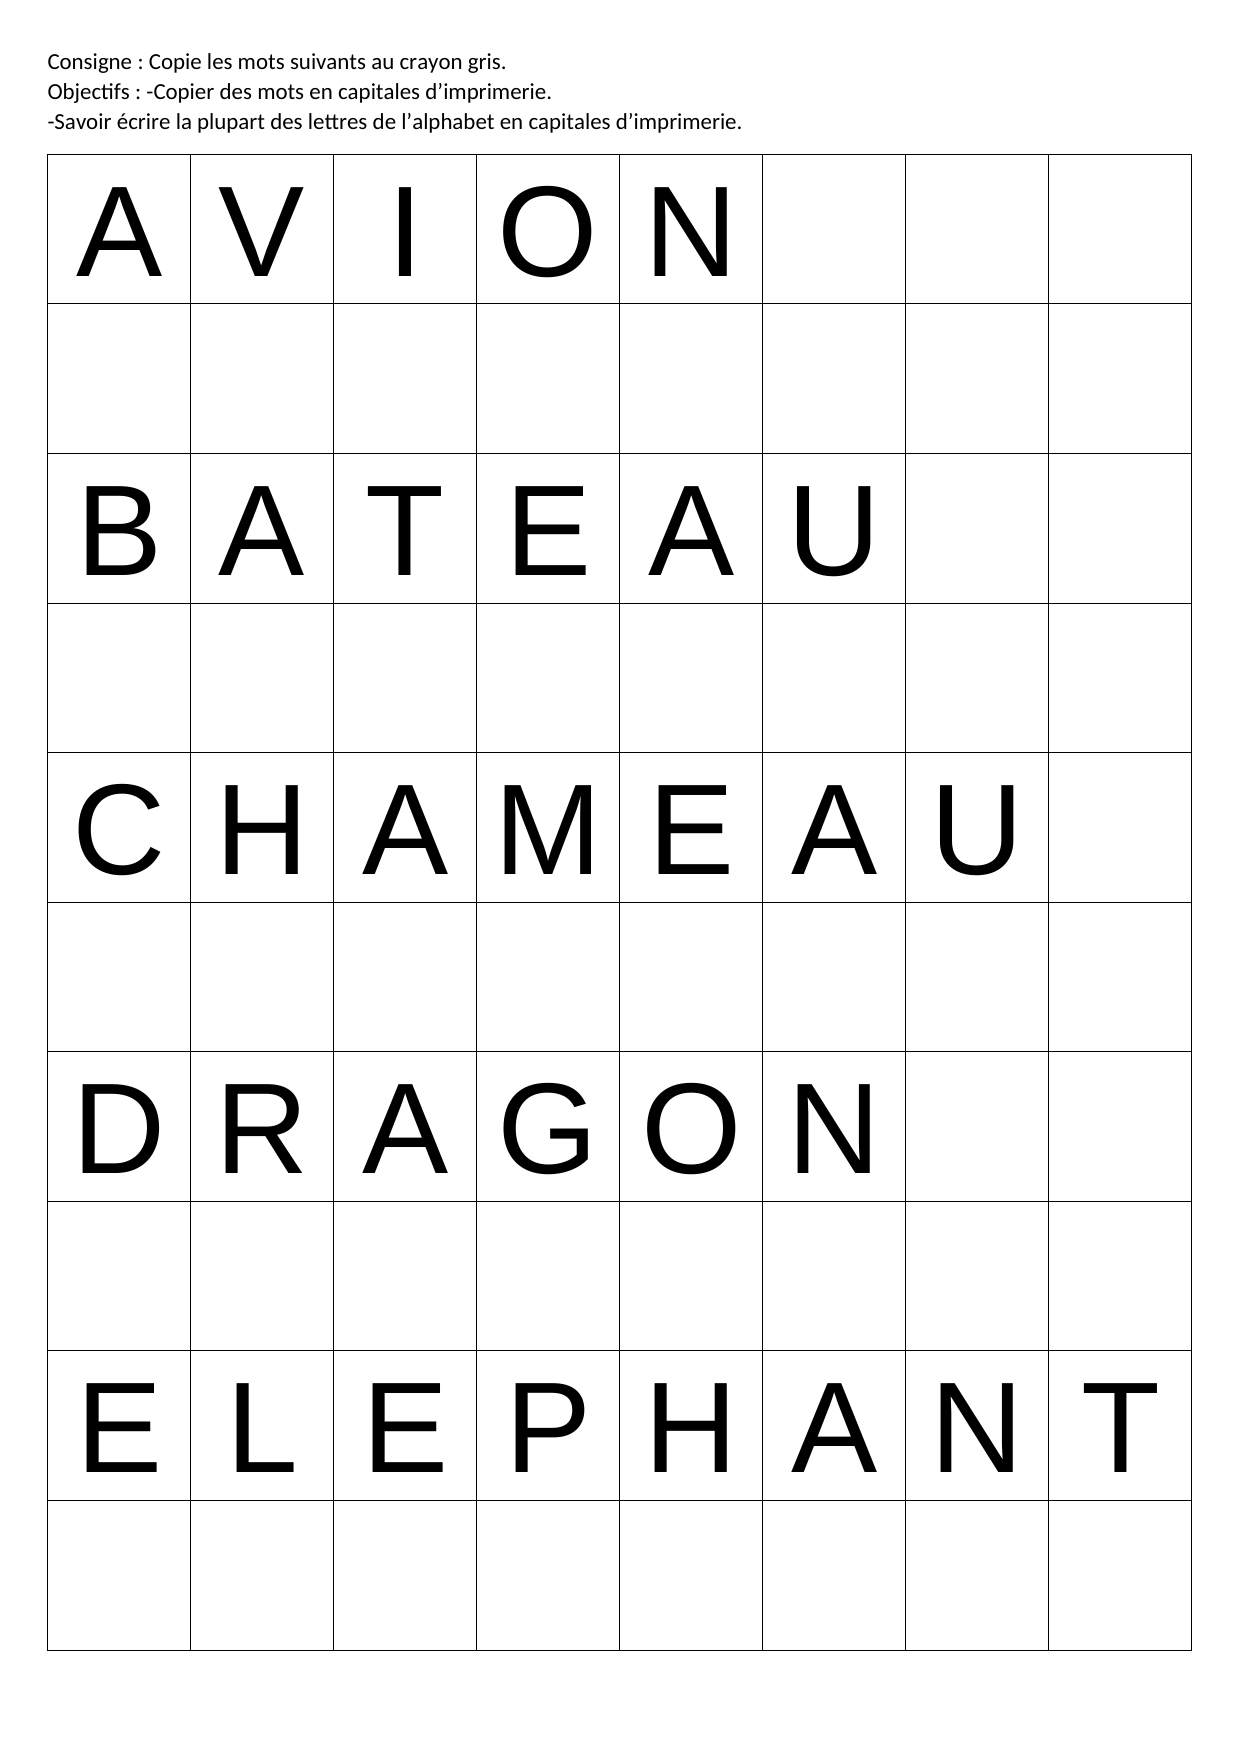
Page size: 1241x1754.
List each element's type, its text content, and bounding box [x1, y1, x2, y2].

table_cell N [906, 1351, 1048, 1500]
table_cell [477, 604, 619, 752]
table_header V [191, 155, 333, 303]
table_cell [477, 1501, 619, 1649]
table_cell [620, 1202, 762, 1350]
table_cell N [763, 1052, 905, 1201]
table_cell D [48, 1052, 190, 1201]
table_cell [1049, 304, 1191, 453]
table_cell [620, 604, 762, 752]
table_cell [191, 903, 333, 1051]
table_cell [906, 1052, 1048, 1201]
table_cell [620, 903, 762, 1051]
table_cell E [48, 1351, 190, 1500]
table_cell [620, 304, 762, 453]
table_cell [763, 1202, 905, 1350]
table_cell [1049, 1052, 1191, 1201]
table_cell [1049, 454, 1191, 602]
table_cell E [620, 753, 762, 902]
table_cell [1049, 604, 1191, 752]
table_cell A [191, 454, 333, 602]
table_cell [1049, 903, 1191, 1051]
table_cell E [334, 1351, 476, 1500]
table_cell [191, 304, 333, 453]
table_cell [763, 604, 905, 752]
table_cell [48, 903, 190, 1051]
table_cell [906, 304, 1048, 453]
table_cell [763, 304, 905, 453]
table_cell A [620, 454, 762, 602]
table_cell [334, 1202, 476, 1350]
table_cell P [477, 1351, 619, 1500]
table_cell A [763, 1351, 905, 1500]
text Consigne : Copie les mots suivants au crayon gris. Objectifs : -Copier des mots en capitales d’imprimerie. -Savoir écrire la plupart des lettres de l’alphabet en capitales d’imprimerie. [47, 47, 1193, 135]
table_cell [48, 604, 190, 752]
table_cell [906, 1202, 1048, 1350]
table_cell A [334, 753, 476, 902]
table_cell B [48, 454, 190, 602]
table_cell [48, 304, 190, 453]
table_cell E [477, 454, 619, 602]
table_cell [334, 604, 476, 752]
table_cell U [906, 753, 1048, 902]
table_header [906, 155, 1048, 303]
table_cell [906, 903, 1048, 1051]
table_cell O [620, 1052, 762, 1201]
table_header O [477, 155, 619, 303]
table_cell T [334, 454, 476, 602]
table_cell A [763, 753, 905, 902]
table_cell [48, 1501, 190, 1649]
table_cell [1049, 1501, 1191, 1649]
table_cell [334, 304, 476, 453]
table_cell [334, 1501, 476, 1649]
table_cell [1049, 1202, 1191, 1350]
table_header N [620, 155, 762, 303]
table_cell [620, 1501, 762, 1649]
table_cell [906, 454, 1048, 602]
table_cell G [477, 1052, 619, 1201]
table_header I [334, 155, 476, 303]
table_cell [477, 304, 619, 453]
table_cell [763, 1501, 905, 1649]
table_cell [477, 903, 619, 1051]
table_cell H [191, 753, 333, 902]
table_cell R [191, 1052, 333, 1201]
table_cell [763, 903, 905, 1051]
table_cell [191, 1202, 333, 1350]
table_cell [191, 604, 333, 752]
table_cell [1049, 753, 1191, 902]
table_cell A [334, 1052, 476, 1201]
table_cell C [48, 753, 190, 902]
table_cell [477, 1202, 619, 1350]
table_cell M [477, 753, 619, 902]
table_cell [906, 604, 1048, 752]
table_cell U [763, 454, 905, 602]
table_header [1049, 155, 1191, 303]
table_header [763, 155, 905, 303]
table_cell [334, 903, 476, 1051]
table_cell [191, 1501, 333, 1649]
table_cell L [191, 1351, 333, 1500]
table_cell T [1049, 1351, 1191, 1500]
table_cell H [620, 1351, 762, 1500]
table_cell [48, 1202, 190, 1350]
table_header A [48, 155, 190, 303]
table_cell [906, 1501, 1048, 1649]
